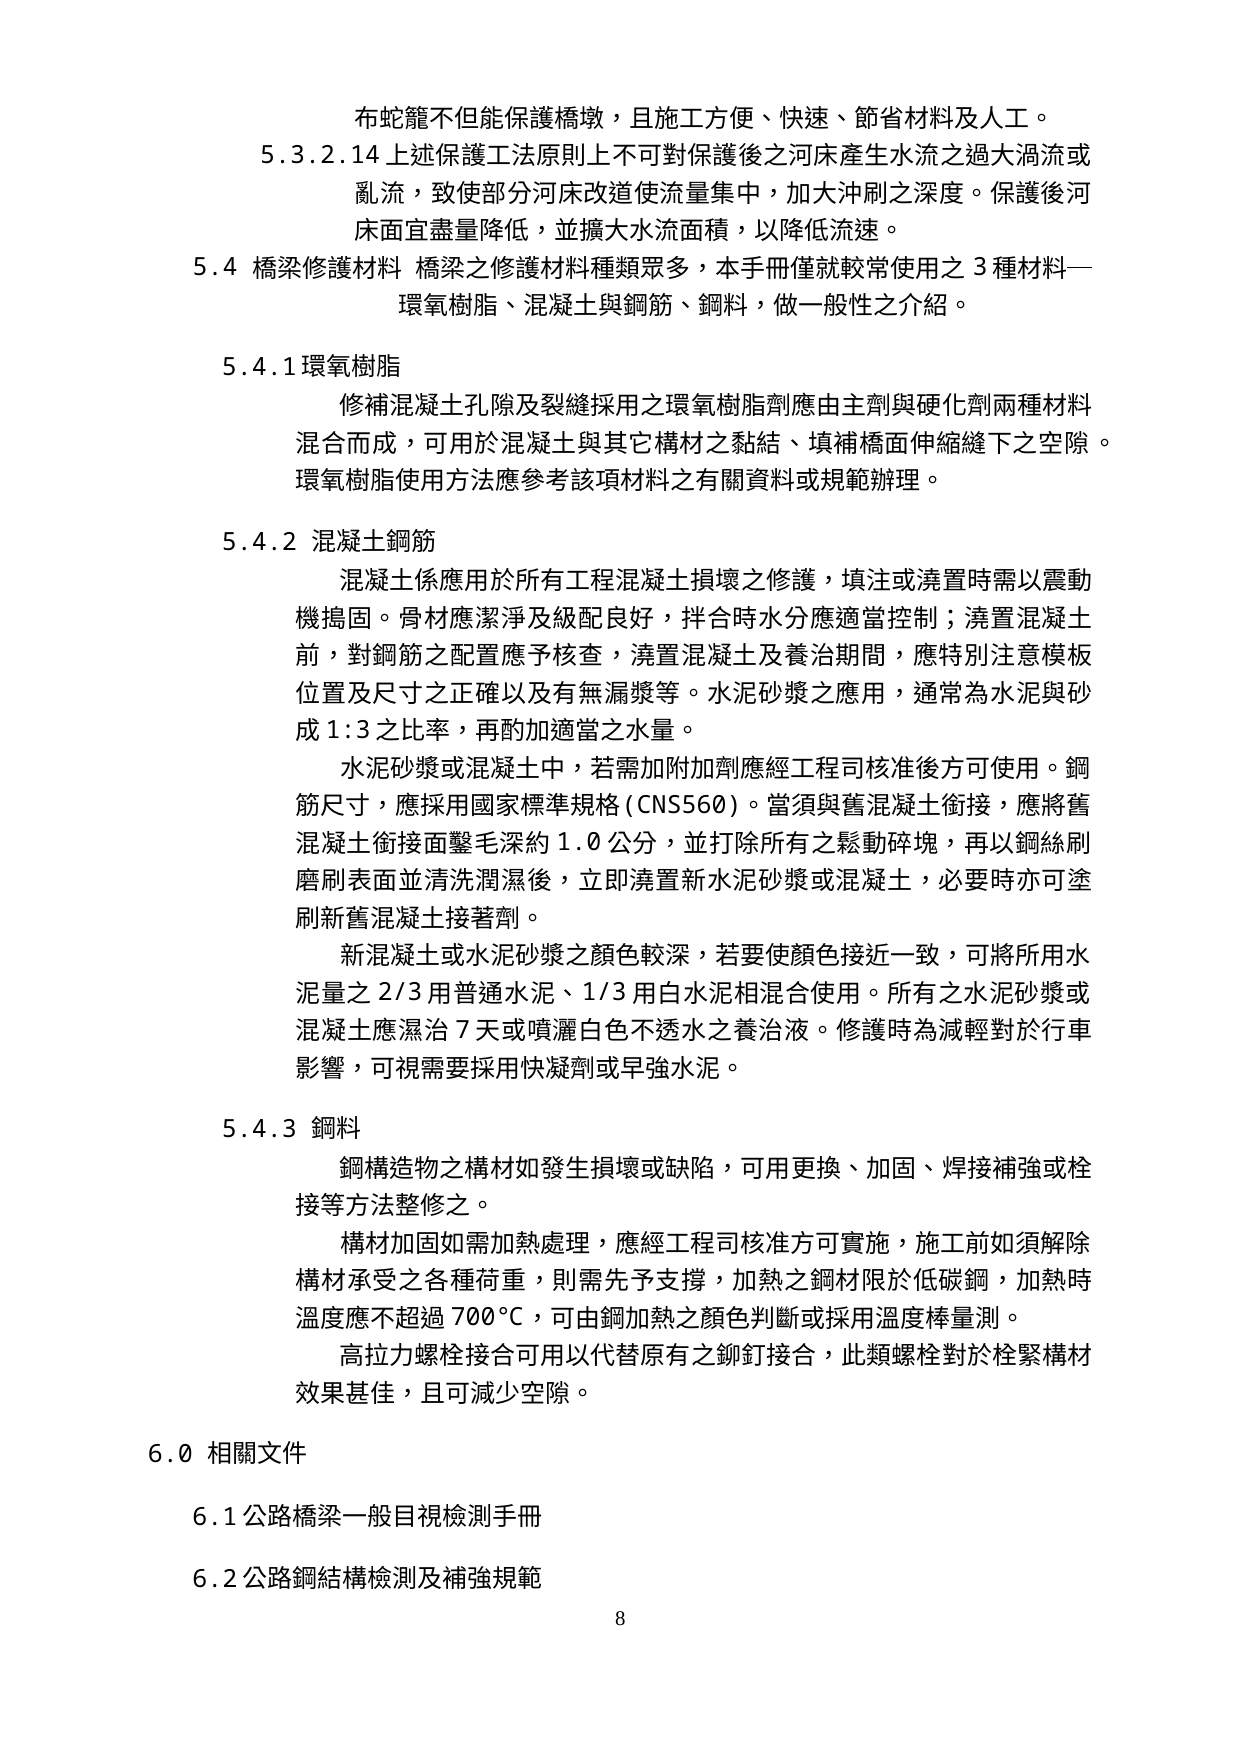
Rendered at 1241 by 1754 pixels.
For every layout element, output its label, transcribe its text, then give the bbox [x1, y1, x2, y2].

text 布蛇籠不但能保護橋墩，且施工方便、快速、節省材料及人工。 [354, 97, 1092, 135]
text 新混凝土或水泥砂漿之顏色較深，若要使顏色接近一致，可將所用水泥量之2/3用普通水泥、1/3用白水泥相混合使用。所有之水泥砂漿或混凝土應濕治7天或噴灑白色不透水之養治液。修護時為減輕對於行車影響，可視需要採用快凝劑或早強水泥。 [295, 935, 1092, 1085]
text 5.4.1環氧樹脂 [222, 322, 1092, 385]
text 5.4.3 鋼料 [222, 1085, 1092, 1147]
text 高拉力螺栓接合可用以代替原有之鉚釘接合，此類螺栓對於栓緊構材效果甚佳，且可減少空隙。 [295, 1335, 1092, 1410]
text 水泥砂漿或混凝土中，若需加附加劑應經工程司核准後方可使用。鋼筋尺寸，應採用國家標準規格(CNS560)。當須與舊混凝土銜接，應將舊混凝土銜接面鑿毛深約1.0公分，並打除所有之鬆動碎塊，再以鋼絲刷磨刷表面並清洗潤濕後，立即澆置新水泥砂漿或混凝土，必要時亦可塗刷新舊混凝土接著劑。 [295, 747, 1092, 935]
text 5.4 橋梁修護材料 橋梁之修護材料種類眾多，本手冊僅就較常使用之3種材料─環氧樹脂、混凝土與鋼筋、鋼料，做一般性之介紹。 [192, 247, 1092, 322]
text 5.3.2.14上述保護工法原則上不可對保護後之河床產生水流之過大渦流或亂流，致使部分河床改道使流量集中，加大沖刷之深度。保護後河床面宜盡量降低，並擴大水流面積，以降低流速。 [260, 135, 1092, 247]
text 6.0 相關文件 [148, 1410, 1092, 1472]
text 5.4.2 混凝土鋼筋 [222, 497, 1092, 560]
text 構材加固如需加熱處理，應經工程司核准方可實施，施工前如須解除構材承受之各種荷重，則需先予支撐，加熱之鋼材限於低碳鋼，加熱時溫度應不超過700℃，可由鋼加熱之顏色判斷或採用溫度棒量測。 [295, 1222, 1092, 1335]
text 鋼構造物之構材如發生損壞或缺陷，可用更換、加固、焊接補強或栓接等方法整修之。 [295, 1147, 1092, 1222]
text 混凝土係應用於所有工程混凝土損壞之修護，填注或澆置時需以震動機搗固。骨材應潔淨及級配良好，拌合時水分應適當控制；澆置混凝土前，對鋼筋之配置應予核查，澆置混凝土及養治期間，應特別注意模板位置及尺寸之正確以及有無漏漿等。水泥砂漿之應用，通常為水泥與砂成1:3之比率，再酌加適當之水量。 [295, 560, 1092, 747]
text 6.2公路鋼結構檢測及補強規範 [148, 1535, 1092, 1597]
text 修補混凝土孔隙及裂縫採用之環氧樹脂劑應由主劑與硬化劑兩種材料混合而成，可用於混凝土與其它構材之黏結、填補橋面伸縮縫下之空隙。環氧樹脂使用方法應參考該項材料之有關資料或規範辦理。 [295, 385, 1092, 497]
text 6.1公路橋梁一般目視檢測手冊 [148, 1472, 1092, 1535]
